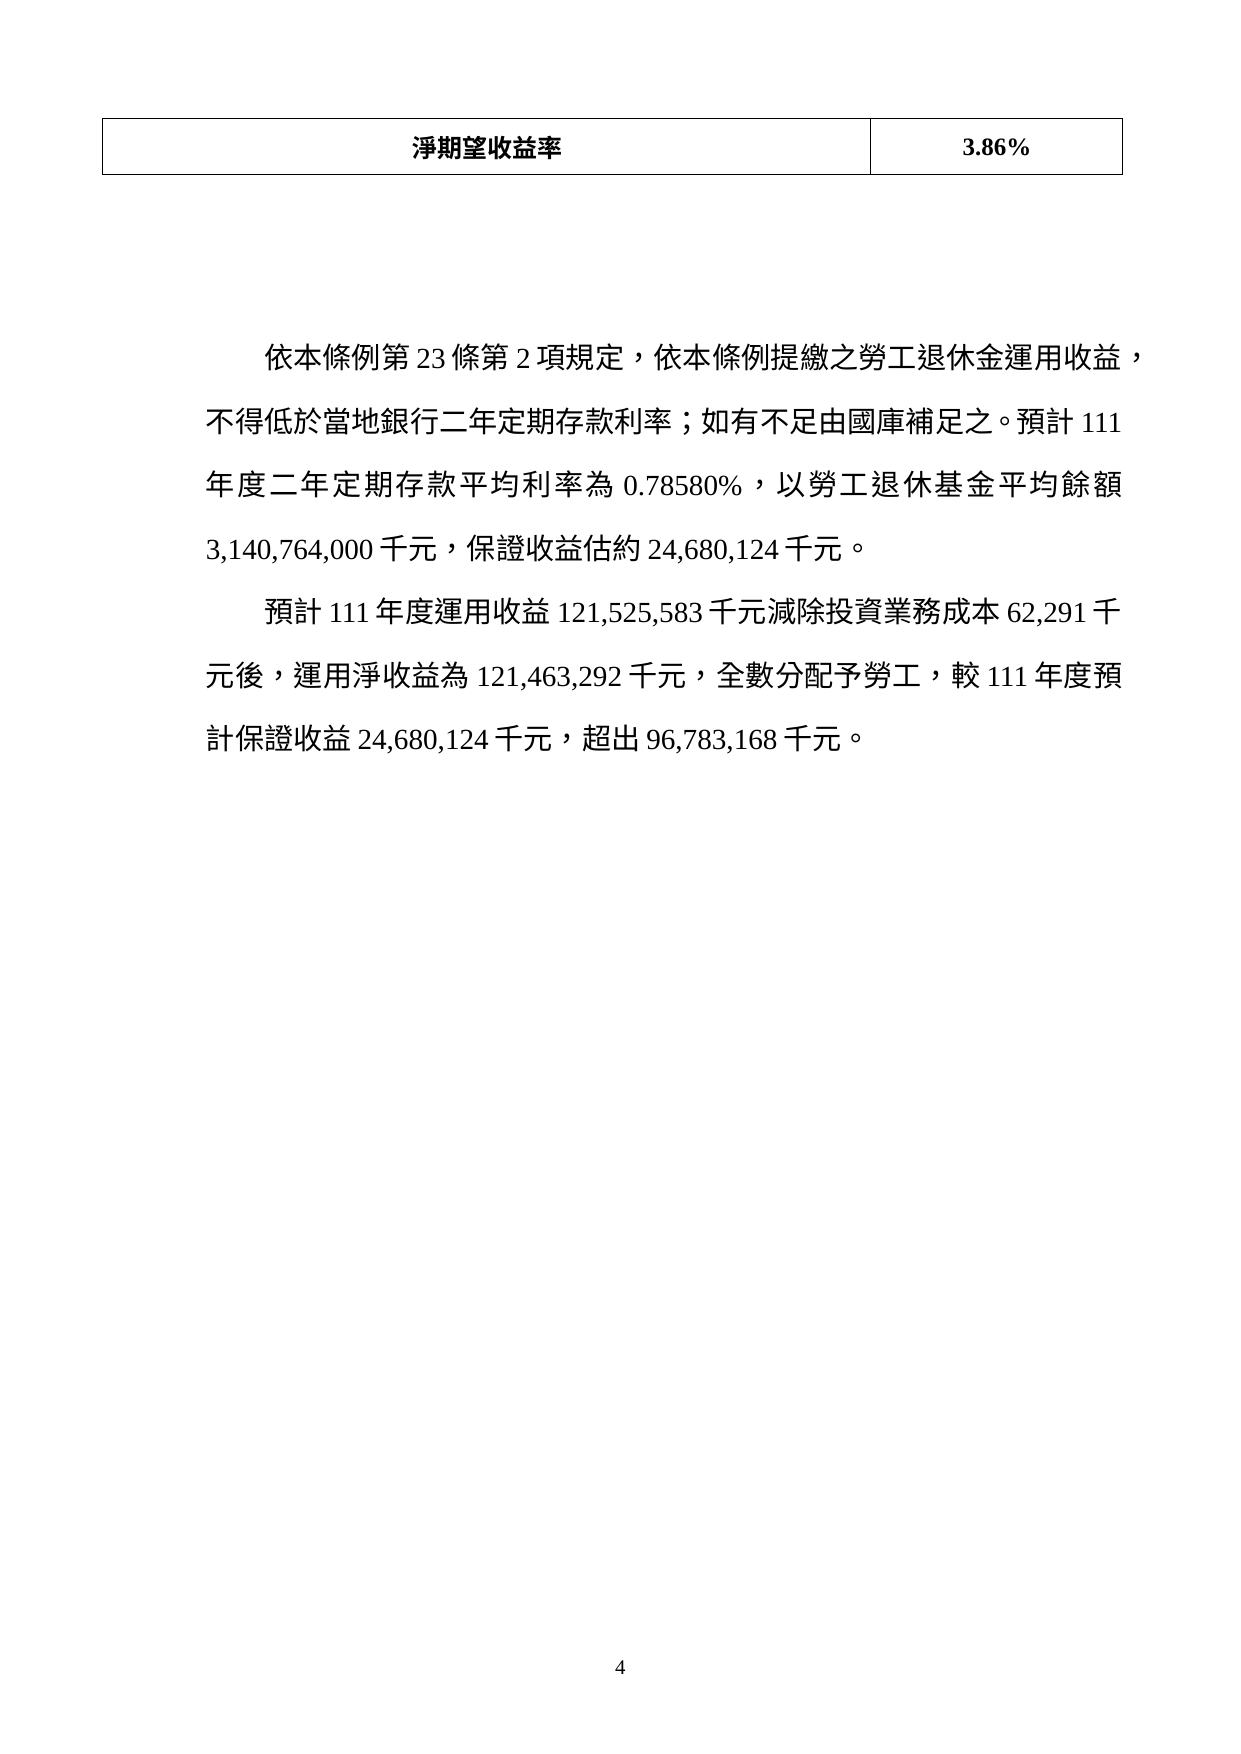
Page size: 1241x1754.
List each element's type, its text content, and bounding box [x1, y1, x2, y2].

table_cell 淨期望收益率 [103, 119, 870, 174]
text 預計111年度運用收益121,525,583千元減除投資業務成本62,291千元後，運用淨收益為121,463,292千元，全數分配予勞工，較111年度預計保證收益24,680,124千元，超出96,783,168千元。 [206, 589, 1122, 758]
table_cell 3.86% [871, 119, 1122, 174]
text 依本條例第23條第2項規定，依本條例提繳之勞工退休金運用收益，不得低於當地銀行二年定期存款利率；如有不足由國庫補足之。預計111年度二年定期存款平均利率為0.78580%，以勞工退休基金平均餘額3,140,764,000千元，保證收益估約24,680,124千元。 [206, 335, 1122, 568]
